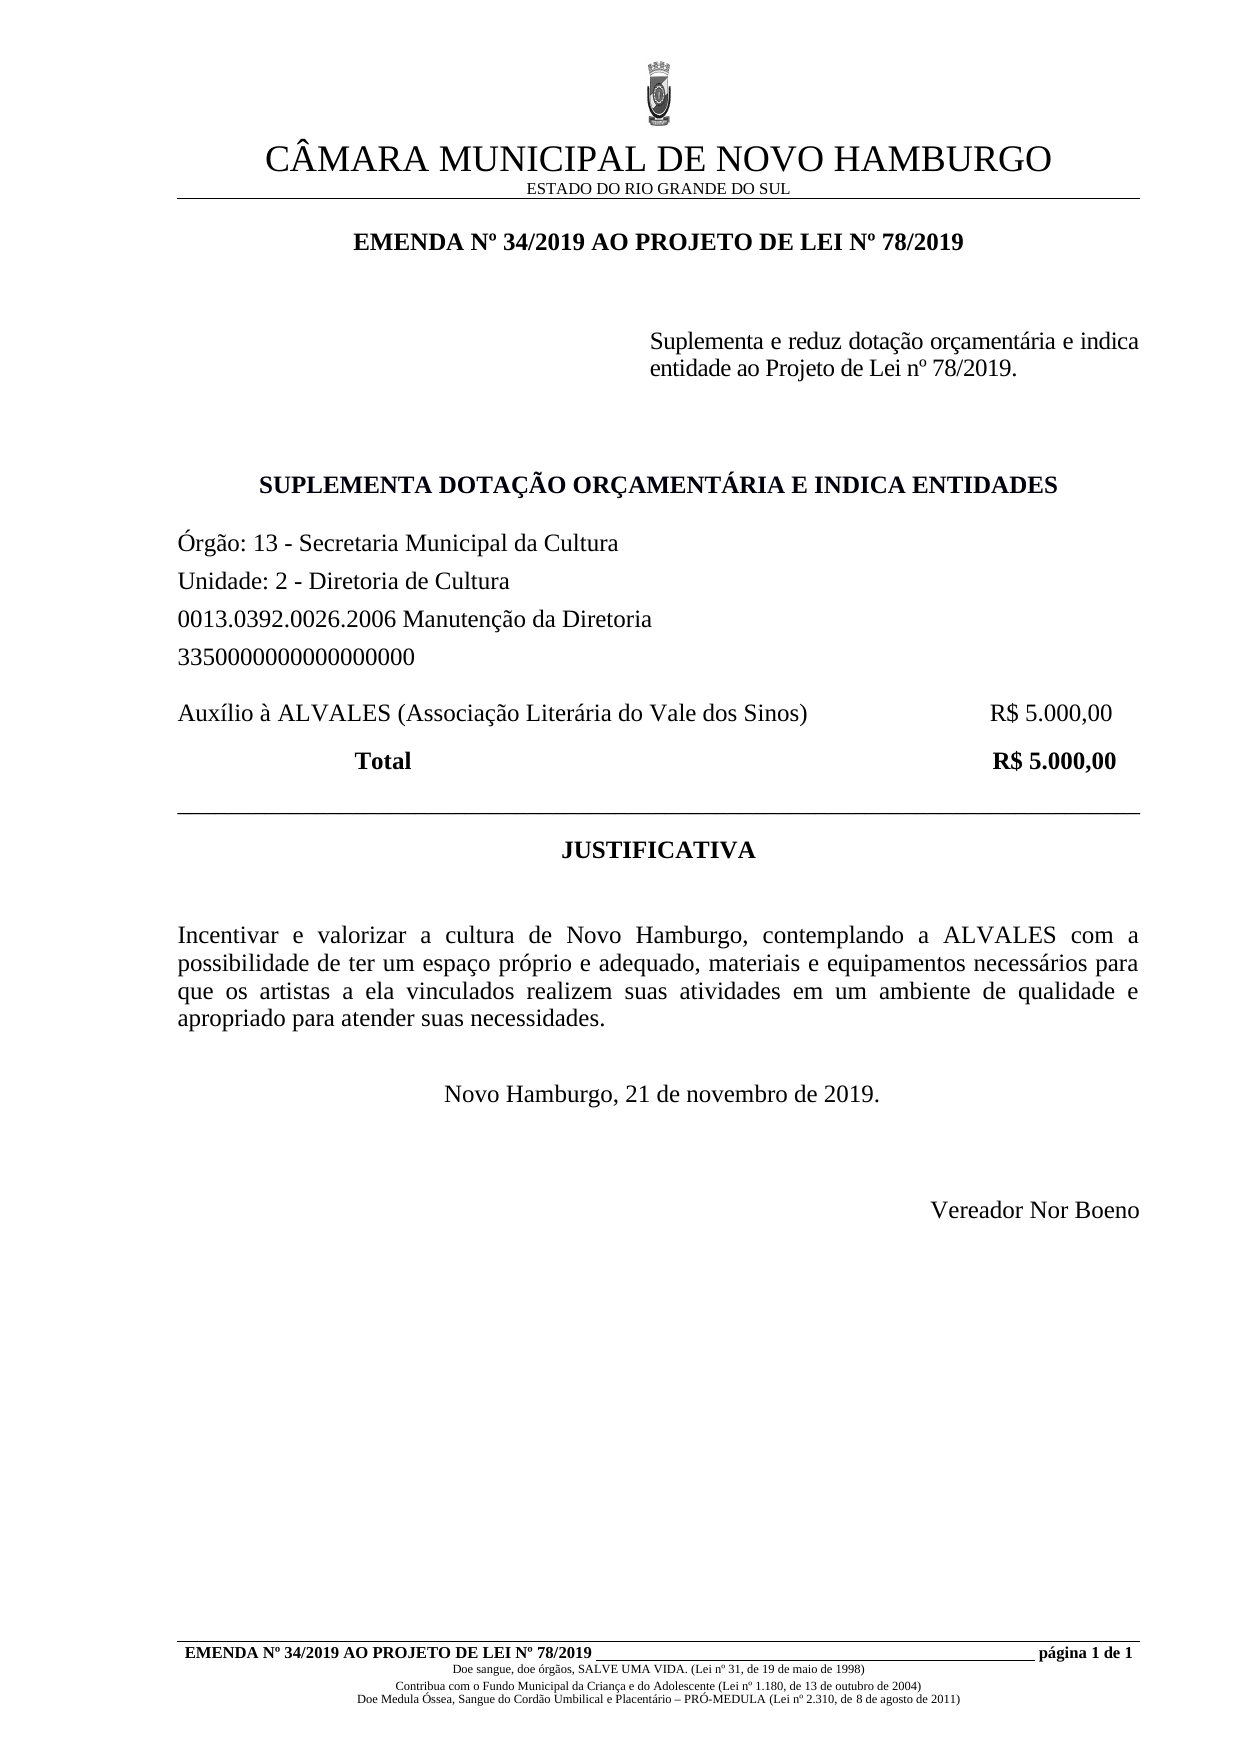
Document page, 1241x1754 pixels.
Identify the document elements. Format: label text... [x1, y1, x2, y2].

text Incentivar e valorizar a cultura de Novo Hamburgo, contemplando a ALVALES com a possibilidade de ter um espaço próprio e adequado, materiais e equipamentos necessários para que os artistas a ela vinculados realizem suas atividades em um ambiente de qualidade e apropriado para atender suas necessidades. [177, 921, 1140, 1032]
text Novo Hamburgo, 21 de novembro de 2019. [177, 1080, 1140, 1107]
text 0013.0392.0026.2006 Manutenção da Diretoria [177, 605, 1140, 633]
text 3350000000000000000 [177, 643, 1140, 671]
text Total R$ 5.000,00 [177, 747, 1140, 775]
text JUSTIFICATIVA [177, 836, 1140, 864]
text Auxílio à ALVALES (Associação Literária do Vale dos Sinos) R$ 5.000,00 [177, 699, 1140, 726]
text EMENDA Nº 34/2019 AO PROJETO DE LEI Nº 78/2019 [177, 228, 1140, 256]
text Órgão: 13 - Secretaria Municipal da Cultura [177, 529, 1140, 557]
text Suplementa e reduz dotação orçamentária e indica entidade ao Projeto de Lei nº 78/2019. [649, 327, 1140, 382]
text SUPLEMENTA DOTAÇÃO ORÇAMENTÁRIA E INDICA ENTIDADES [177, 471, 1140, 499]
text Vereador Nor Boeno [177, 1196, 1140, 1224]
text Unidade: 2 - Diretoria de Cultura [177, 567, 1140, 595]
text _____________________________________________________________________________ [177, 789, 1140, 813]
